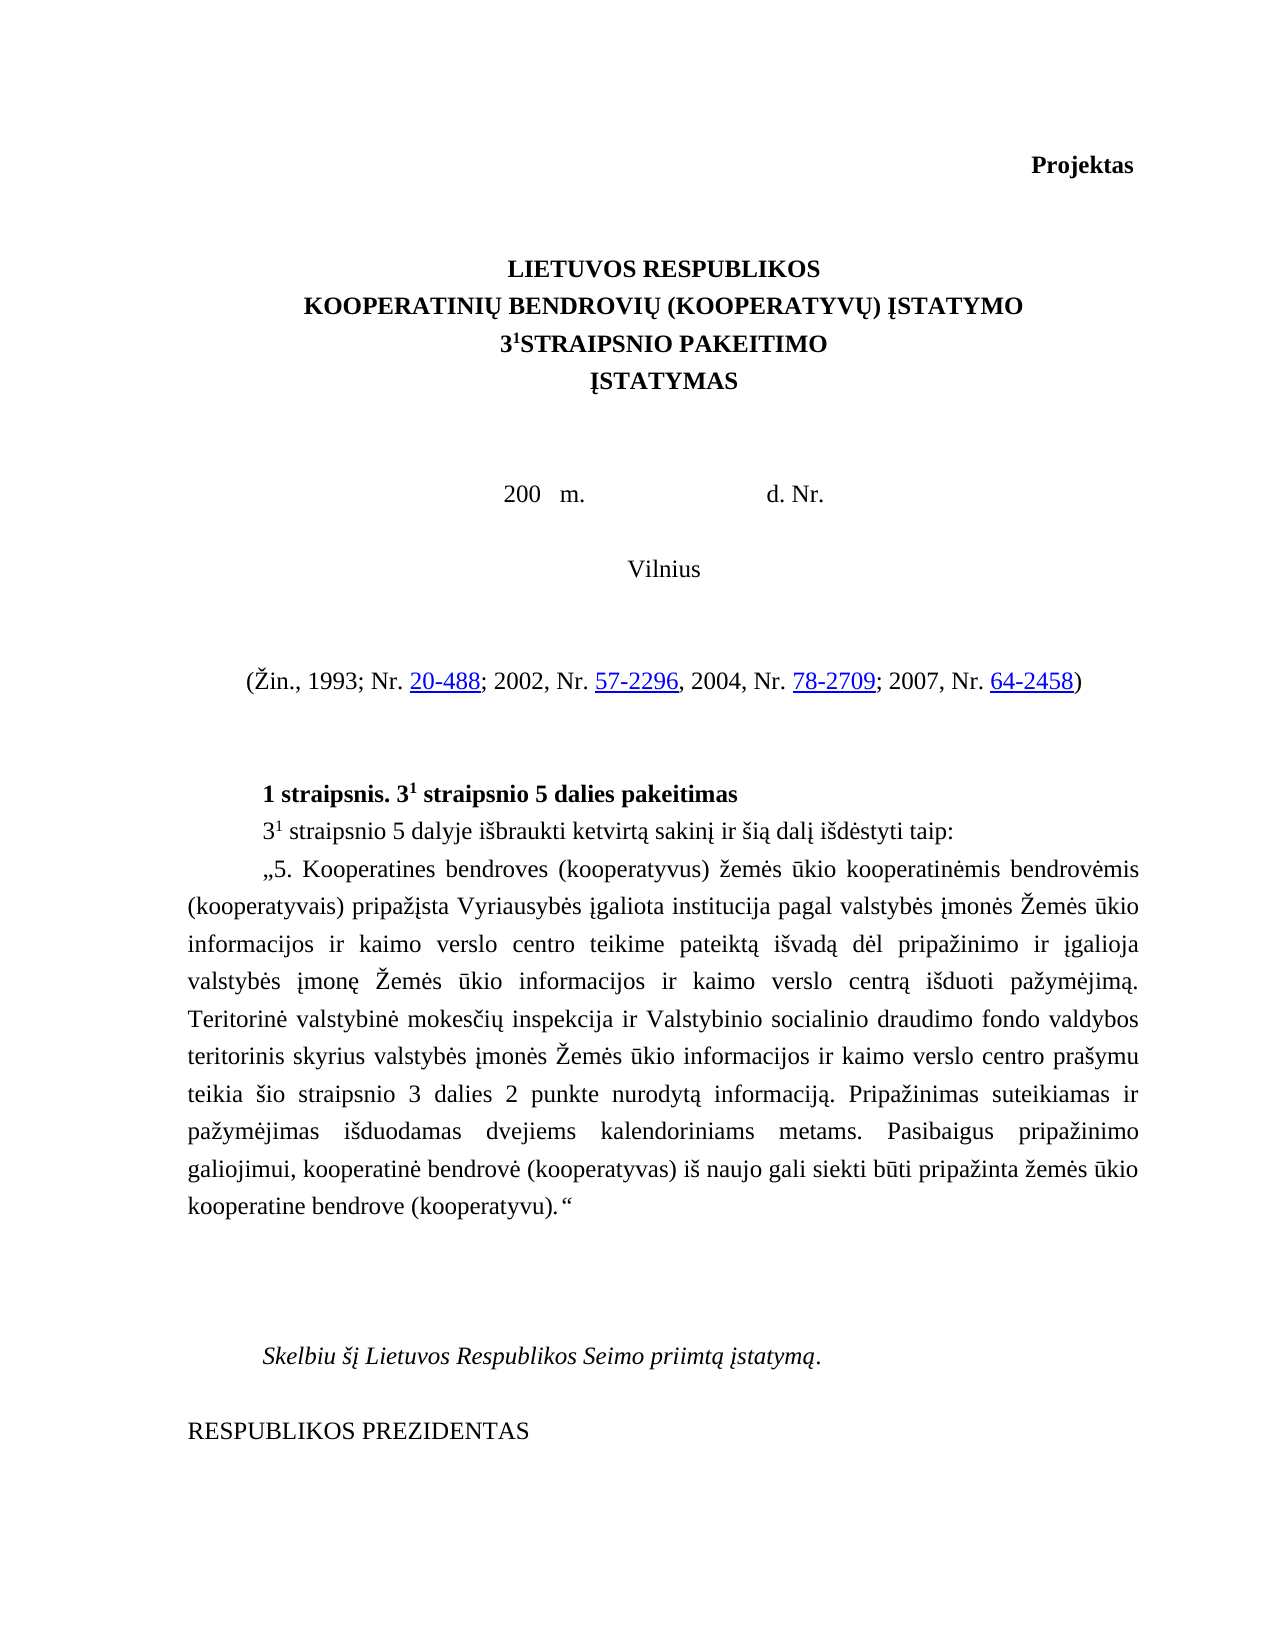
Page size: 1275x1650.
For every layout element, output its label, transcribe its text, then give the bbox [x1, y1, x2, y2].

text (Žin., 1993; Nr. 20-488; 2002, Nr. 57-2296, 2004, Nr. 78-2709; 2007, Nr. 64-2458) [187, 657, 1140, 695]
text 31 straipsnio 5 dalyje išbraukti ketvirtą sakinį ir šią dalį išdėstyti taip: [187, 807, 1140, 845]
text Vilnius [187, 545, 1140, 582]
text ĮSTATYMAS [187, 357, 1140, 395]
text 1 straipsnis. 31 straipsnio 5 dalies pakeitimas [187, 770, 1140, 807]
text 31STRAIPSNIO PAKEITIMO [187, 320, 1140, 357]
text LIETUVOS RESPUBLIKOS [187, 245, 1140, 282]
text 200 m. d. Nr. [187, 470, 1140, 507]
text „5. Kooperatines bendroves (kooperatyvus) žemės ūkio kooperatinėmis bendrovėmis (kooperatyvais) pripažįsta Vyriausybės įgaliota institucija pagal valstybės įmonės Žemės ūkio informacijos ir kaimo verslo centro teikime pateiktą išvadą dėl pripažinimo ir įgalioja valstybės įmonę Žemės ūkio informacijos ir kaimo verslo centrą išduoti pažymėjimą. Teritorinė valstybinė mokesčių inspekcija ir Valstybinio socialinio draudimo fondo valdybos teritorinis skyrius valstybės įmonės Žemės ūkio informacijos ir kaimo verslo centro prašymu teikia šio straipsnio 3 dalies 2 punkte nurodytą informaciją. Pripažinimas suteikiamas ir pažymėjimas išduodamas dvejiems kalendoriniams metams. Pasibaigus pripažinimo galiojimui, kooperatinė bendrovė (kooperatyvas) iš naujo gali siekti būti pripažinta žemės ūkio kooperatine bendrove (kooperatyvu).“ [187, 845, 1140, 1220]
text RESPUBLIKOS PREZIDENTAS [187, 1407, 1140, 1445]
text Projektas [187, 150, 1140, 179]
text KOOPERATINIŲ BENDROVIŲ (KOOPERATYVŲ) ĮSTATYMO [187, 282, 1140, 320]
text Skelbiu šį Lietuvos Respublikos Seimo priimtą įstatymą. [187, 1332, 1140, 1370]
